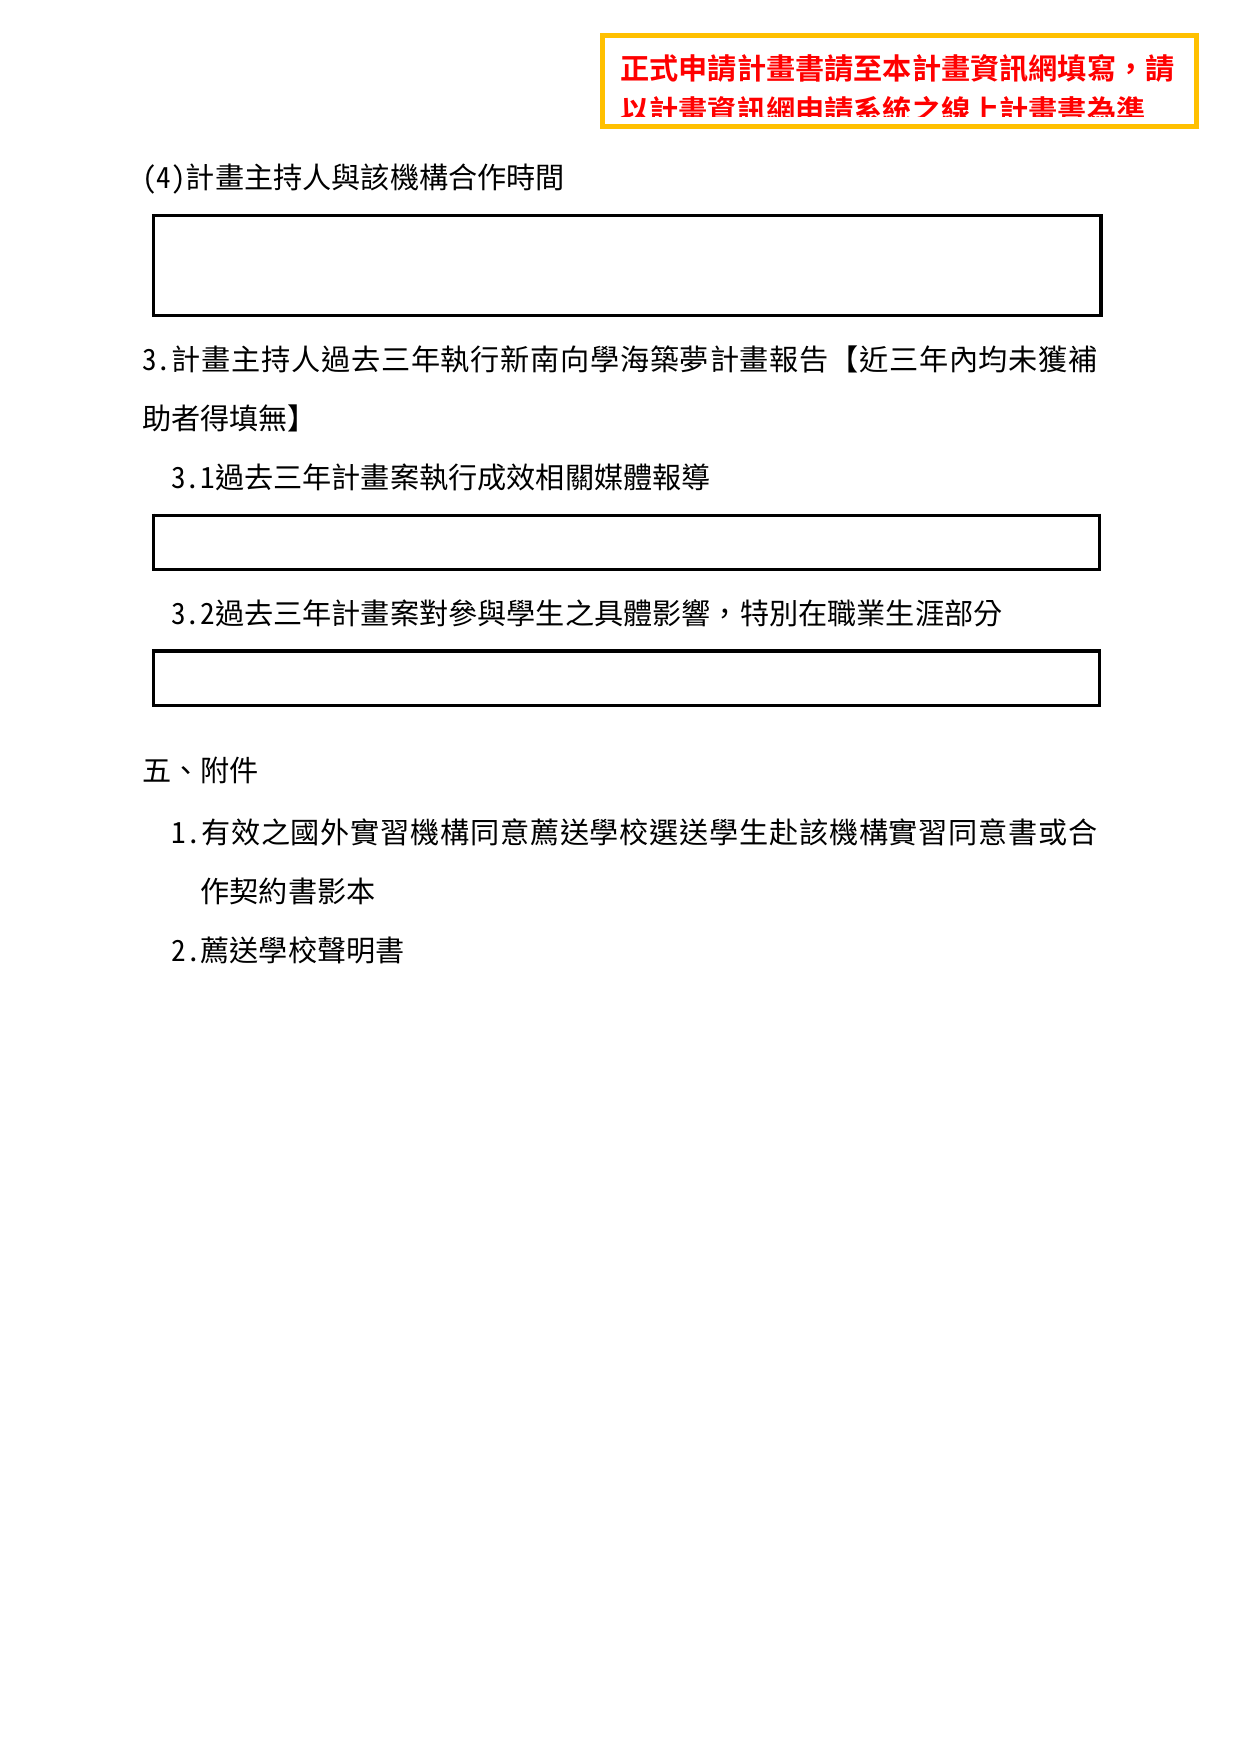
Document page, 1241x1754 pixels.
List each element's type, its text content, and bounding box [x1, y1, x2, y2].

table_header [155, 517, 1098, 568]
text 3.計畫主持人過去三年執行新南向學海築夢計畫報告【近三年內均未獲補助者得填無】 [142, 336, 1098, 437]
text 2.薦送學校聲明書 [171, 928, 1098, 970]
table_header [155, 217, 1099, 314]
text 3.2過去三年計畫案對參與學生之具體影響，特別在職業生涯部分 [142, 590, 1098, 632]
text 1.有效之國外實習機構同意薦送學校選送學生赴該機構實習同意書或合作契約書影本 [171, 809, 1098, 911]
table_header [155, 653, 1098, 704]
text 3.1過去三年計畫案執行成效相關媒體報導 [142, 454, 1098, 497]
text (4)計畫主持人與該機構合作時間 [142, 155, 1098, 197]
text 五、附件 [142, 727, 1098, 789]
